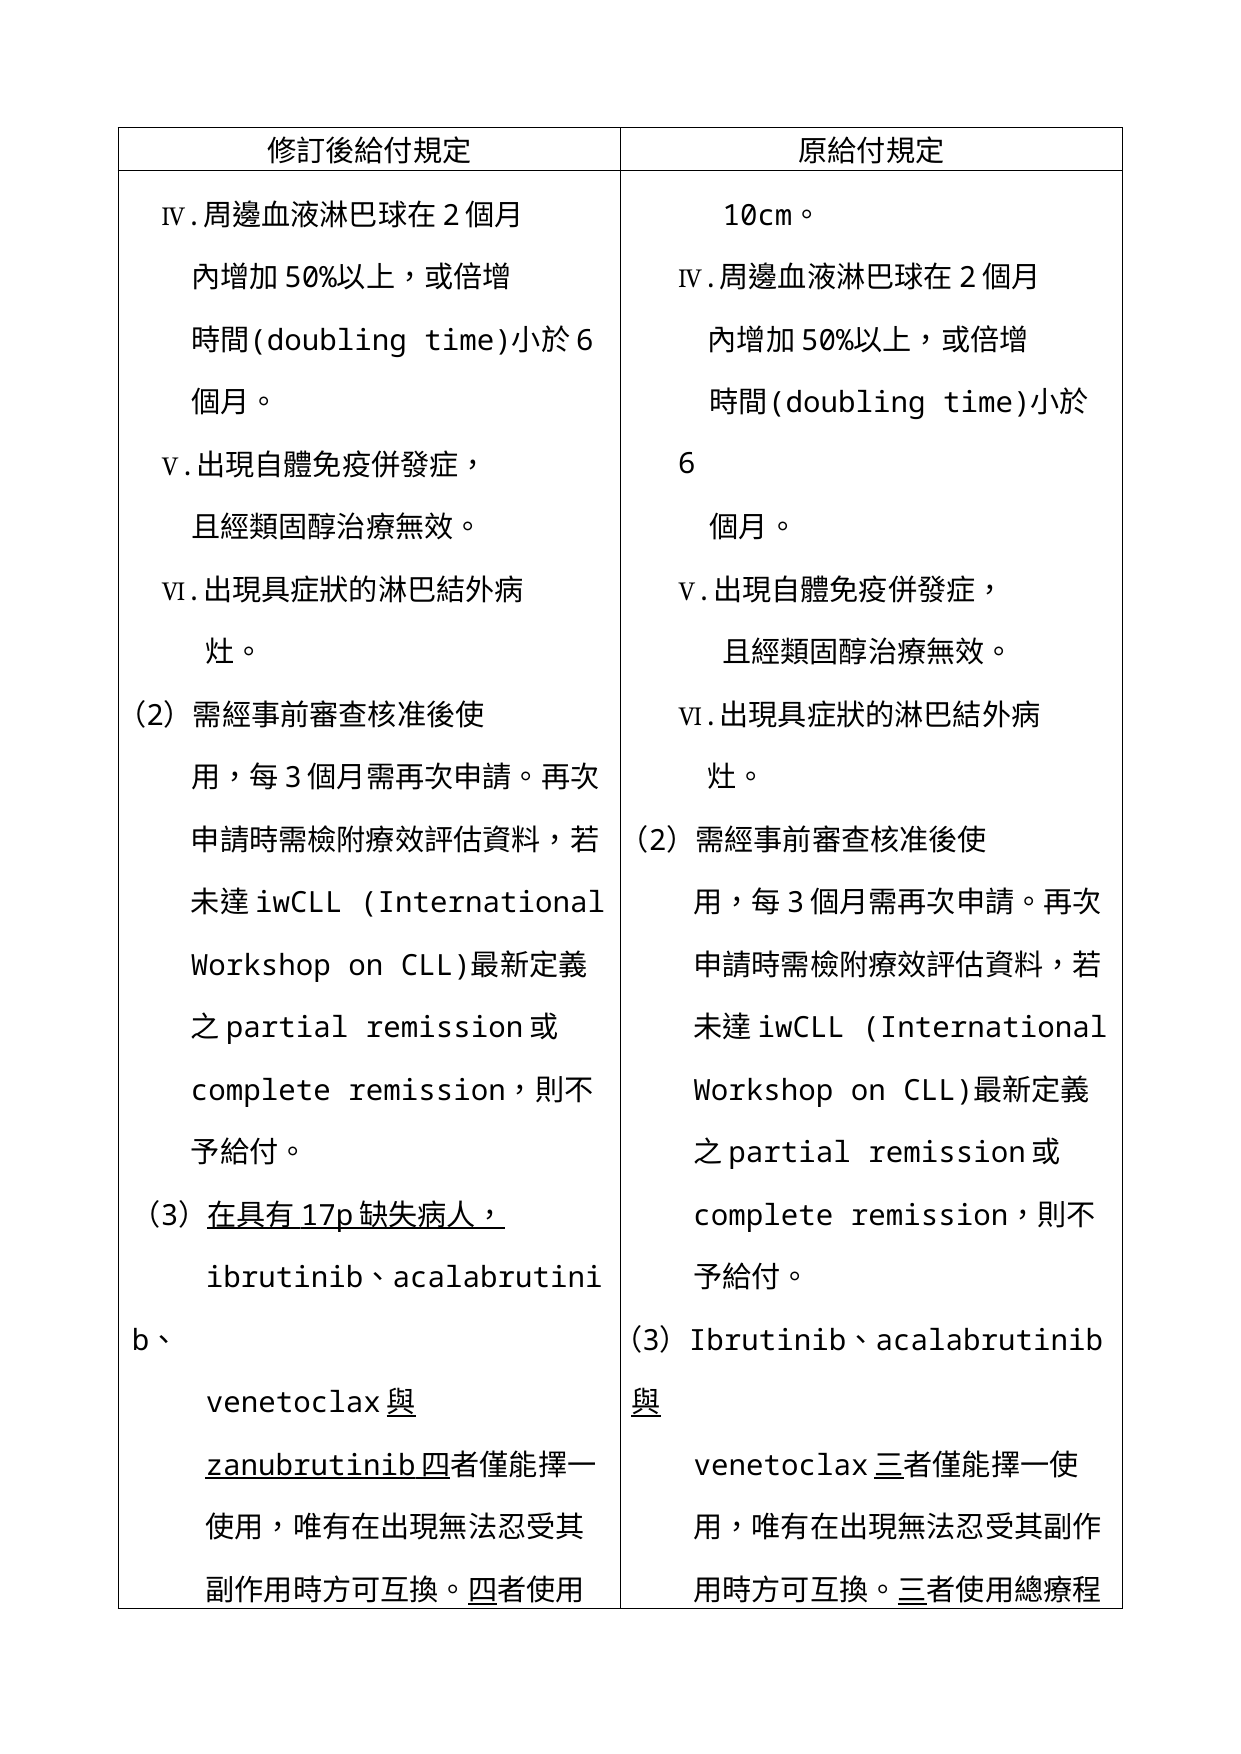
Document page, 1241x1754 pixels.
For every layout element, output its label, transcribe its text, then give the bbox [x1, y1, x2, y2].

table_cell 9.61.Ibrutinib(如Imbruvica)：(106/11/1、108/9/1、111/1/1、112/7/1、112/12/1、113/2/1、114/10/1) 1.單獨使用於先前接受過至少一 種化學或標靶治療方式無效或復發的被套細胞淋巴瘤成年病人。（106/11/1、112/7/1、112/12/1) (1)~(5) (略) 2.單獨使用於具有17p 缺失的慢 性淋巴球性白血病(CLL) 成年患者。(108/9/1、112/7/1、113/2/1、114/10/1) （1）開始使用前之疾病狀態需 出現下列任一情形： Ⅰ.進行性的血液相惡化至Hb < 10.0 gm/dL或PLT < 100 K/uL，且無其他原因可以解釋。 Ⅱ.脾臟腫大超過左肋骨下緣 6cm。 Ⅲ.淋巴結腫大，最長徑超過 10cm。 Ⅳ.周邊血液淋巴球在2個月 內增加50%以上，或倍增 時間(doubling time)小於6 個月。 Ⅴ.出現自體免疫併發症， 且經類固醇治療無效。 Ⅵ.出現具症狀的淋巴結外病 灶。 （2）需經事前審查核准後使 用，每3個月需再次申請。再次申請時需檢附療效評估資料，若未達iwCLL (International Workshop on CLL)最新定義之partial remission或complete remission，則不予給付。 （3）在具有17p缺失病人， ibrutinib、acalabrutinib、 venetoclax與zanubrutinib四者僅能擇一使用，唯有在出現無法忍受其副作用時方可互換。四者使用總療程合併計算，以全部24個月為上限。（108/9/1、112/7/1、114/10/1） （4）每日至多處方3粒。 [119, 171, 620, 1608]
table_header 原給付規定 [621, 128, 1122, 170]
table_header 修訂後給付規定 [119, 128, 620, 170]
table_cell 9.61.Ibrutinib(如Imbruvica)：(106/11/1、108/9/1、111/1/1、112/7/1、112/12/1、113/2/1) 1.單獨使用於先前接受過至少一 種化學或標靶治療方式無效或復發的被套細胞淋巴瘤成年病人。（106/11/1、112/7/1、112/12/1) (1)~(5) (略) 2.單獨使用於具有17p 缺失的慢 性淋巴球性白血病(CLL) 成年患者。(108/9/1、112/7/1、113/2/1) （1）開始使用前之疾病狀態需 出現下列任一情形： Ⅰ.進行性的血液相惡化至Hb < 10.0 gm/dL或PLT < 100 K/uL，且無其他原因可以解釋。 Ⅱ.脾臟腫大超過左肋骨下緣 6cm。 Ⅲ.淋巴結腫大，最長徑超過 10cm。 Ⅳ.周邊血液淋巴球在2個月 內增加50%以上，或倍增 時間(doubling time)小於6 個月。 Ⅴ.出現自體免疫併發症， 且經類固醇治療無效。 Ⅵ.出現具症狀的淋巴結外病 灶。 （2）需經事前審查核准後使 用，每3個月需再次申請。再次申請時需檢附療效評估資料，若未達iwCLL (International Workshop on CLL)最新定義之partial remission或complete remission，則不予給付。 （3）Ibrutinib、acalabrutinib與 venetoclax三者僅能擇一使用，唯有在出現無法忍受其副作用時方可互換。三者使用總療程合併計算，以全部24個月為上限。（108/9/1、112/7/1） （4）每日至多處方3粒。 [621, 171, 1122, 1608]
